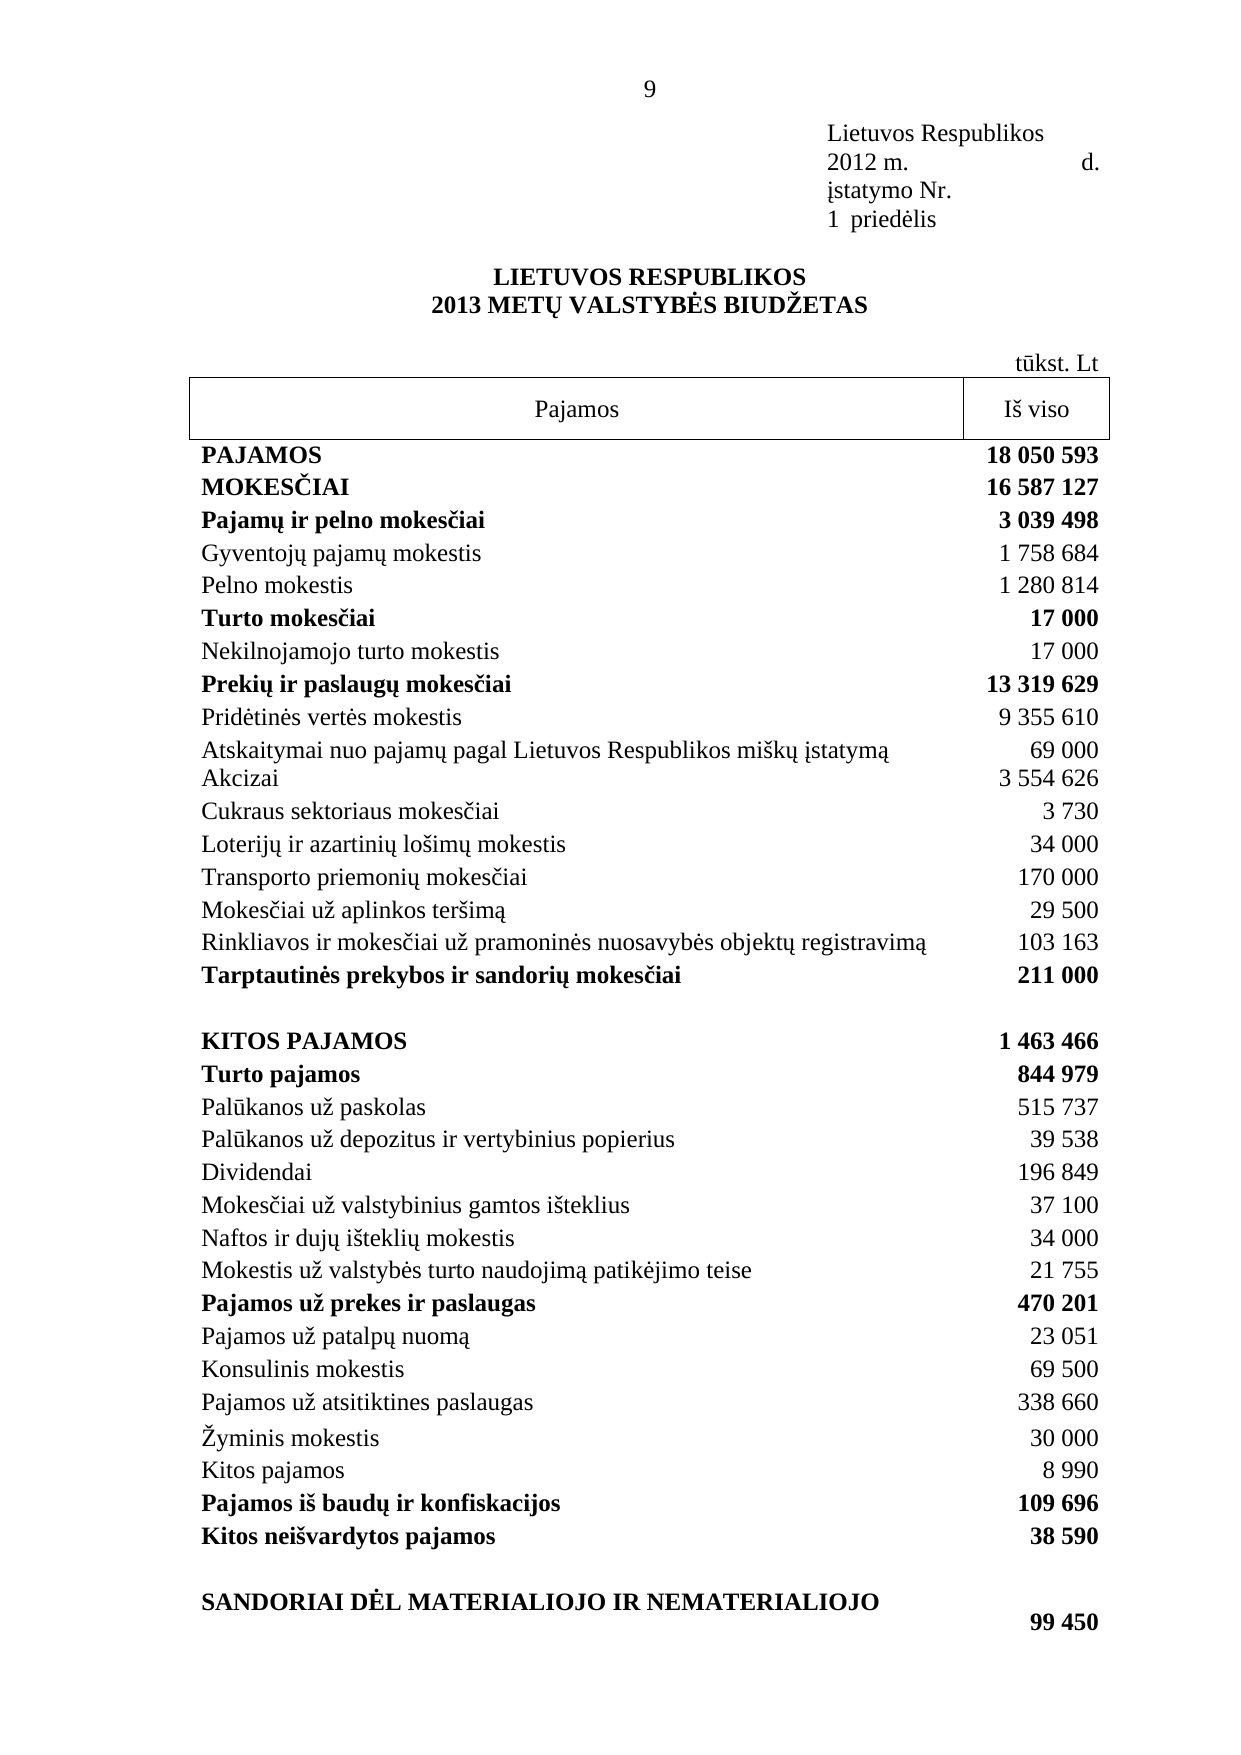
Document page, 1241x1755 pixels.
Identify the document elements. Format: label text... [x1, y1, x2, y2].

table_cell Atskaitymai nuo pajamų pagal Lietuvos Respublikos miškų įstatymą [190, 735, 964, 763]
table_header [190, 348, 964, 377]
table_cell Pajamos už prekes ir paslaugas [190, 1289, 964, 1321]
table_cell Pajamos iš baudų ir konfiskacijos [190, 1489, 964, 1521]
table_cell 196 849 [964, 1157, 1110, 1190]
table_cell 211 000 [964, 960, 1110, 993]
table_cell Prekių ir paslaugų mokesčiai [190, 669, 964, 702]
text Lietuvos Respublikos [177, 118, 1122, 147]
table_cell 17 000 [964, 636, 1110, 669]
table_cell 39 538 [964, 1124, 1110, 1157]
table_cell Loterijų ir azartinių lošimų mokestis [190, 829, 964, 862]
table_cell 69 000 [964, 735, 1110, 763]
table_cell Gyventojų pajamų mokestis [190, 538, 964, 571]
table_cell 37 100 [964, 1190, 1110, 1223]
table_cell 18 050 593 [964, 440, 1110, 472]
table_cell Iš viso [964, 378, 1109, 439]
table_cell MOKESČIAI [190, 472, 964, 505]
text 2013 metų valstybės biudžetas [177, 291, 1122, 319]
table_cell SANDORIAI DĖL MATERIALIOJO IR NEMATERIALIOJO [190, 1587, 964, 1636]
table_cell [964, 993, 1110, 1026]
text 1 priedėlis [177, 204, 1122, 233]
table_cell 34 000 [964, 829, 1110, 862]
table_cell Pelno mokestis [190, 571, 964, 603]
table_cell Konsulinis mokestis [190, 1354, 964, 1387]
table_cell 3 554 626 [964, 764, 1110, 796]
table_cell Pajamos už patalpų nuomą [190, 1321, 964, 1354]
table_cell 3 039 498 [964, 505, 1110, 538]
table_cell 109 696 [964, 1489, 1110, 1521]
table_cell Cukraus sektoriaus mokesčiai [190, 796, 964, 829]
table_cell Pajamos už atsitiktines paslaugas [190, 1387, 964, 1423]
table_cell Žyminis mokestis [190, 1423, 964, 1456]
table_header tūkst. Lt [964, 348, 1110, 377]
table_cell 38 590 [964, 1521, 1110, 1554]
table_cell 3 730 [964, 796, 1110, 829]
table_cell Tarptautinės prekybos ir sandorių mokesčiai [190, 960, 964, 993]
table_cell PAJAMOS [190, 440, 964, 472]
table_cell Mokesčiai už aplinkos teršimą [190, 895, 964, 927]
table_cell Pridėtinės vertės mokestis [190, 702, 964, 735]
table_cell 470 201 [964, 1289, 1110, 1321]
text įstatymo Nr. [177, 176, 1122, 204]
table_cell 17 000 [964, 604, 1110, 636]
table_cell [190, 1554, 964, 1587]
table_cell Palūkanos už depozitus ir vertybinius popierius [190, 1124, 964, 1157]
table_cell Transporto priemonių mokesčiai [190, 862, 964, 895]
table_cell Turto pajamos [190, 1059, 964, 1092]
table_cell Naftos ir dujų išteklių mokestis [190, 1223, 964, 1256]
table_cell Kitos neišvardytos pajamos [190, 1521, 964, 1554]
table_cell Pajamų ir pelno mokesčiai [190, 505, 964, 538]
table_cell 30 000 [964, 1423, 1110, 1456]
table_cell [964, 1554, 1110, 1587]
table_cell 338 660 [964, 1387, 1110, 1423]
table_cell Rinkliavos ir mokesčiai už pramoninės nuosavybės objektų registravimą [190, 928, 964, 960]
table_cell [190, 993, 964, 1026]
table_cell Palūkanos už paskolas [190, 1092, 964, 1124]
table_cell Pajamos [190, 378, 963, 439]
table_cell 1 758 684 [964, 538, 1110, 571]
table_cell 1 463 466 [964, 1026, 1110, 1059]
table_cell 69 500 [964, 1354, 1110, 1387]
text 2012 m. d. [177, 147, 1122, 176]
table_cell 21 755 [964, 1256, 1110, 1288]
table_cell Mokesčiai už valstybinius gamtos išteklius [190, 1190, 964, 1223]
table_cell 844 979 [964, 1059, 1110, 1092]
table_cell Mokestis už valstybės turto naudojimą patikėjimo teise [190, 1256, 964, 1288]
table_cell 1 280 814 [964, 571, 1110, 603]
table_cell Akcizai [190, 764, 964, 796]
table_cell 8 990 [964, 1456, 1110, 1488]
table_cell 23 051 [964, 1321, 1110, 1354]
table_cell 34 000 [964, 1223, 1110, 1256]
table_cell Kitos pajamos [190, 1456, 964, 1488]
table_cell 13 319 629 [964, 669, 1110, 702]
table_cell 99 450 [964, 1587, 1110, 1636]
table_cell 170 000 [964, 862, 1110, 895]
table_cell 103 163 [964, 928, 1110, 960]
table_cell 16 587 127 [964, 472, 1110, 505]
table_cell 29 500 [964, 895, 1110, 927]
table_cell Nekilnojamojo turto mokestis [190, 636, 964, 669]
table_cell Turto mokesčiai [190, 604, 964, 636]
table_cell KITOS PAJAMOS [190, 1026, 964, 1059]
table_cell Dividendai [190, 1157, 964, 1190]
table_cell 515 737 [964, 1092, 1110, 1124]
text lietuvos respublikos [177, 262, 1122, 291]
table_cell 9 355 610 [964, 702, 1110, 735]
